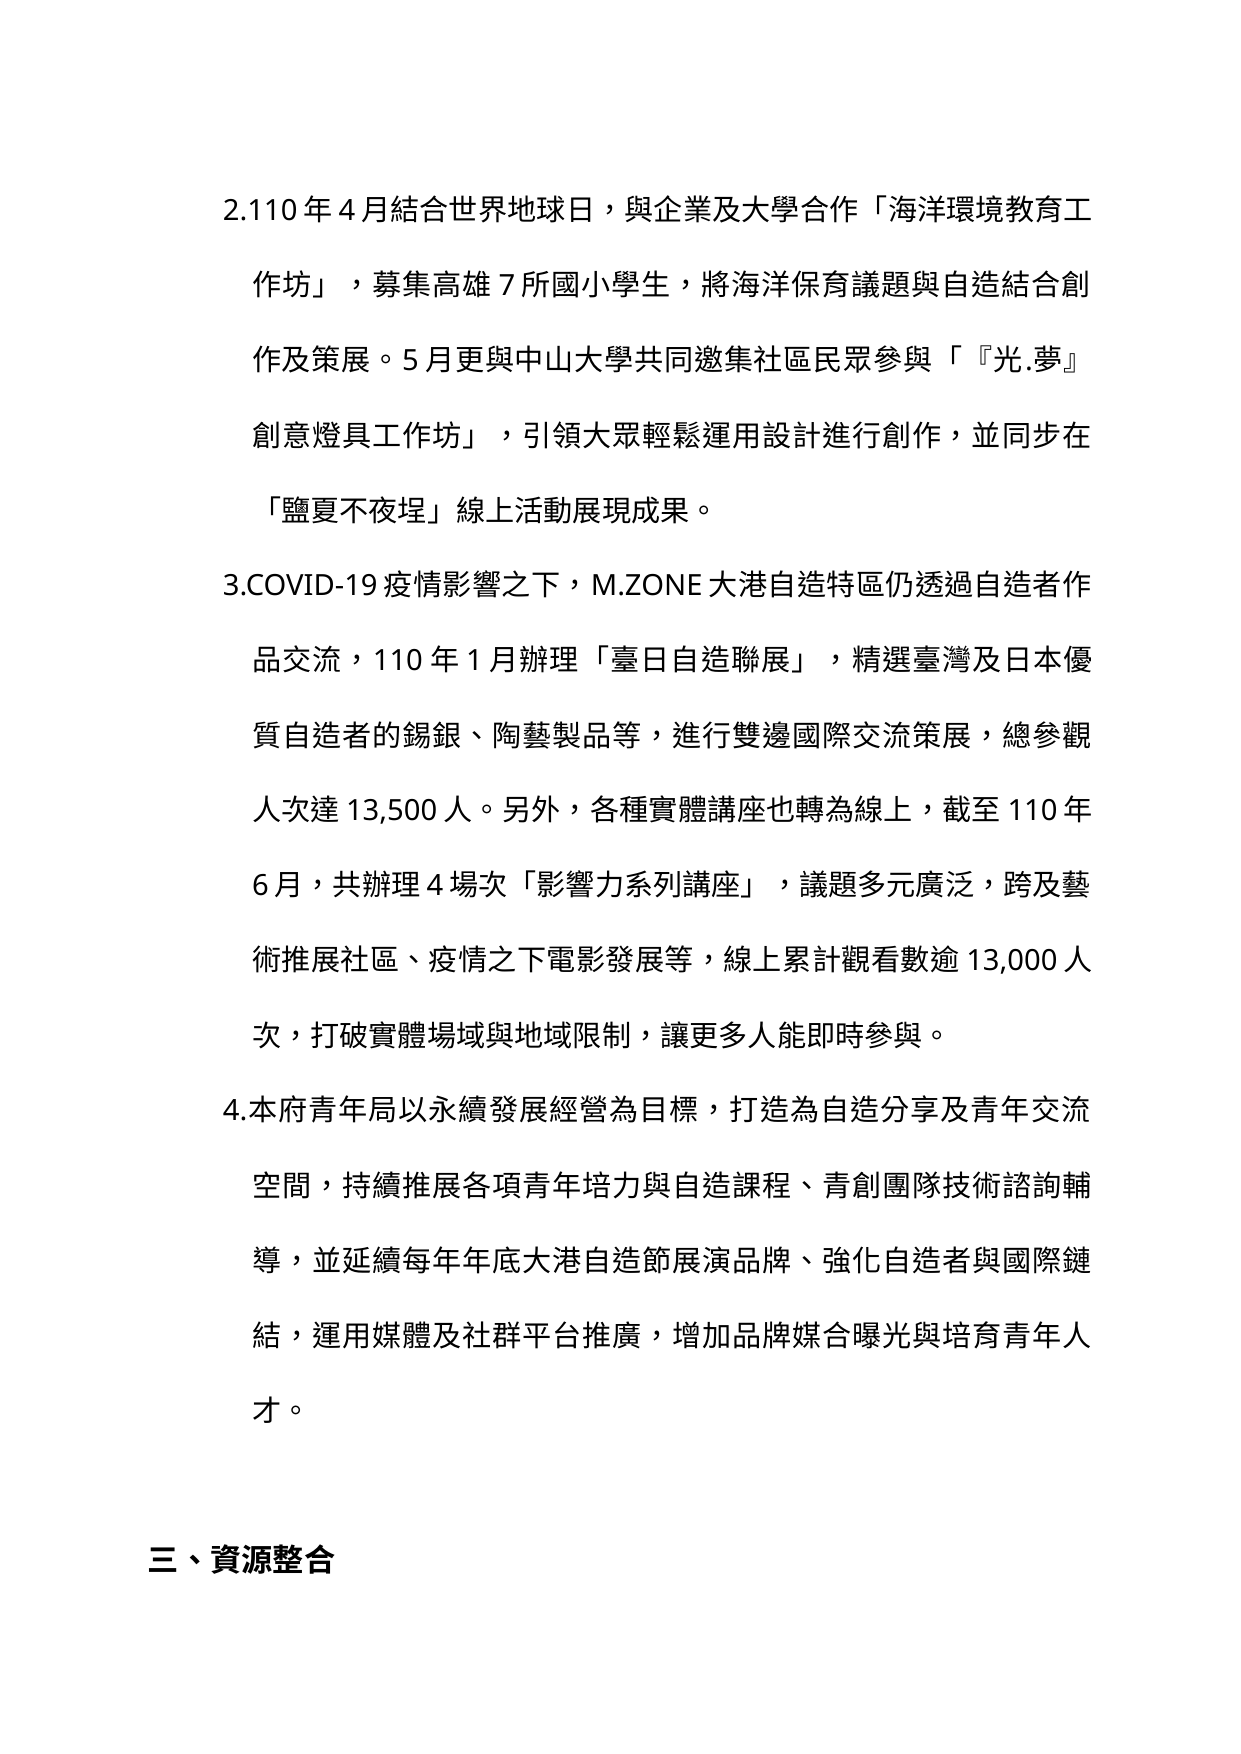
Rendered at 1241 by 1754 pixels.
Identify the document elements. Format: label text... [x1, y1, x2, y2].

text 2.110年4月結合世界地球日，與企業及大學合作「海洋環境教育工作坊」，募集高雄7所國小學生，將海洋保育議題與自造結合創作及策展。5月更與中山大學共同邀集社區民眾參與「『光.夢』創意燈具工作坊」，引領大眾輕鬆運用設計進行創作，並同步在「鹽夏不夜埕」線上活動展現成果。 [223, 164, 1092, 539]
text 三、資源整合 [148, 1514, 1092, 1589]
text 3.COVID-19疫情影響之下，M.ZONE大港自造特區仍透過自造者作品交流，110年1月辦理「臺日自造聯展」，精選臺灣及日本優質自造者的錫銀、陶藝製品等，進行雙邊國際交流策展，總參觀人次達13,500人。另外，各種實體講座也轉為線上，截至110年6月，共辦理4場次「影響力系列講座」，議題多元廣泛，跨及藝術推展社區、疫情之下電影發展等，線上累計觀看數逾13,000人次，打破實體場域與地域限制，讓更多人能即時參與。 [223, 539, 1092, 1064]
text 4.本府青年局以永續發展經營為目標，打造為自造分享及青年交流空間，持續推展各項青年培力與自造課程、青創團隊技術諮詢輔導，並延續每年年底大港自造節展演品牌、強化自造者與國際鏈結，運用媒體及社群平台推廣，增加品牌媒合曝光與培育青年人才。 [223, 1064, 1092, 1439]
